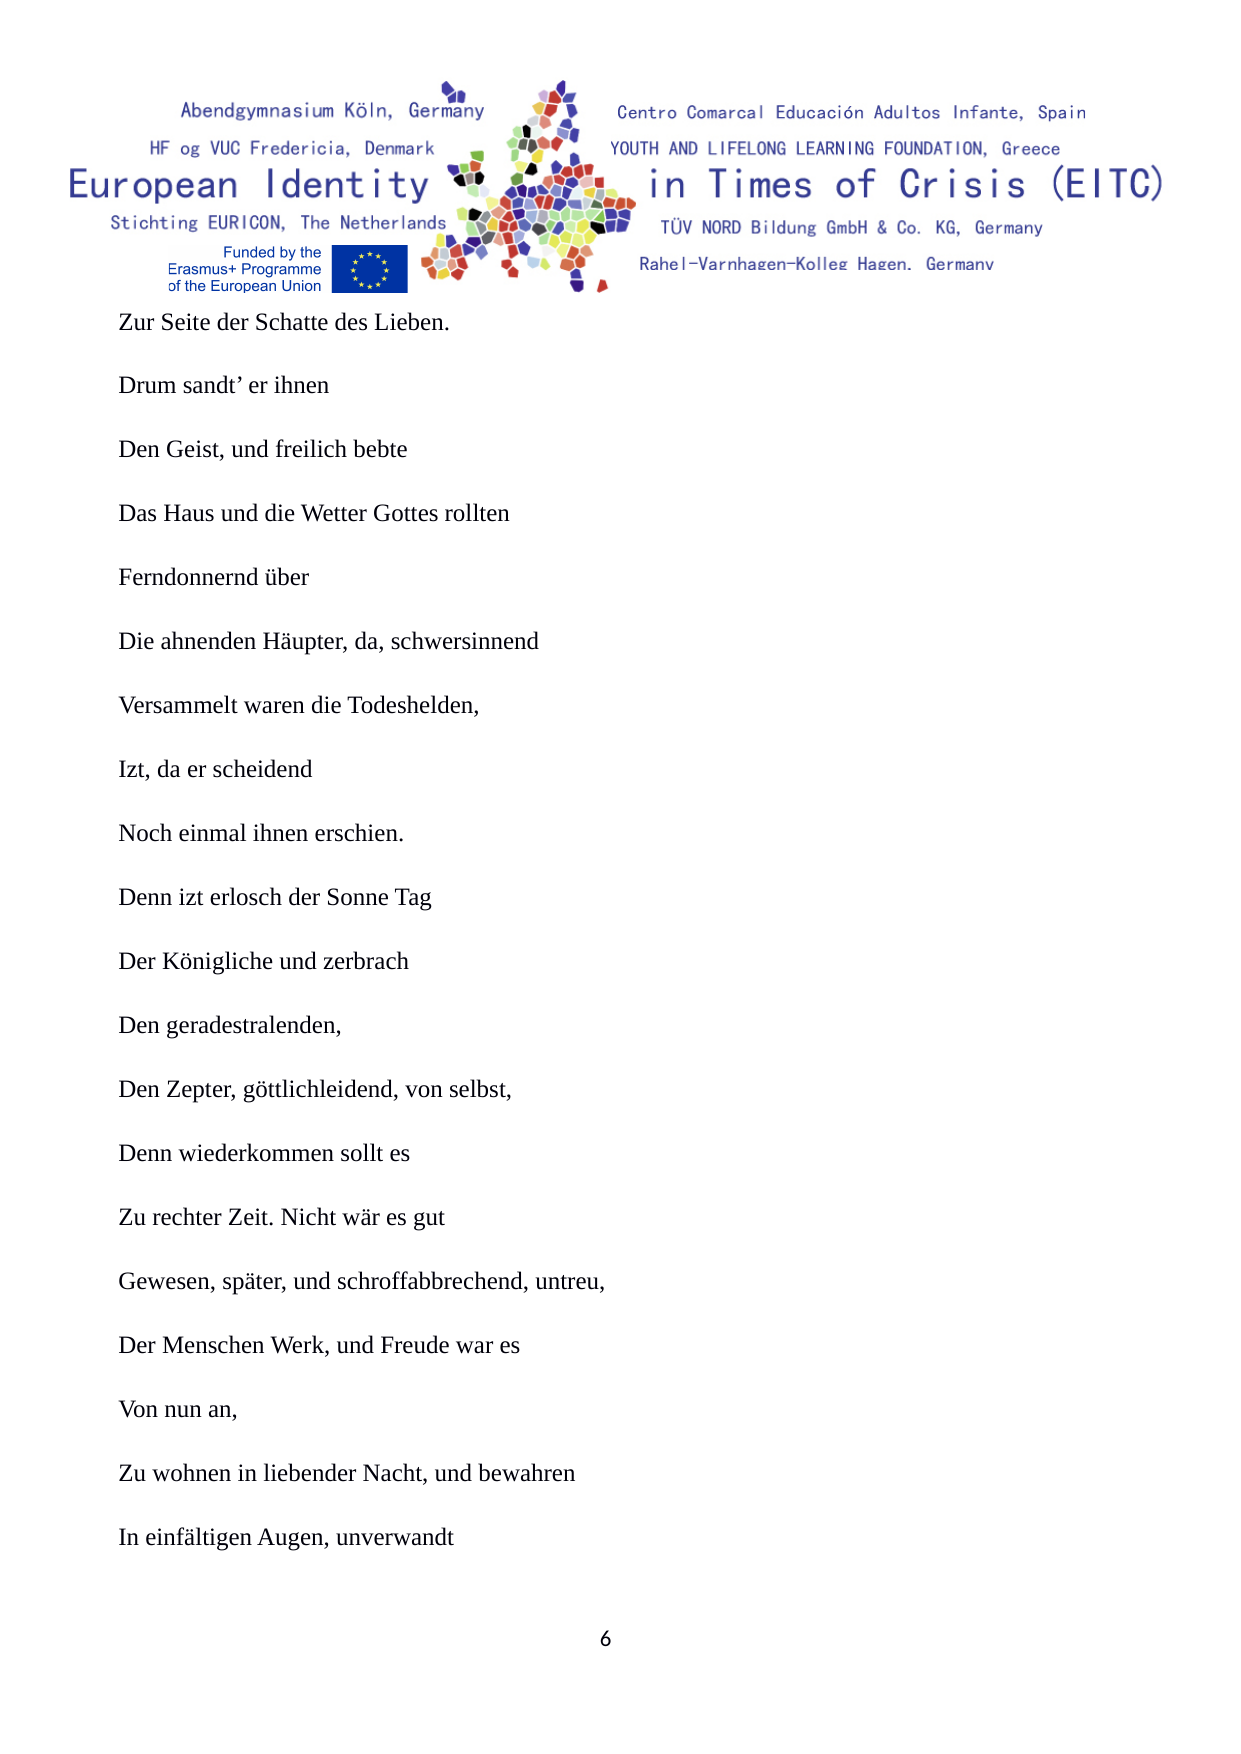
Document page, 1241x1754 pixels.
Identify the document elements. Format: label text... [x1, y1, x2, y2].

text Den Geist, und freilich bebte [118, 434, 1092, 463]
text Zur Seite der Schatte des Lieben. [118, 307, 1092, 335]
text Versammelt waren die Todeshelden, [118, 690, 1092, 719]
text Gewesen, später, und schroffabbrechend, untreu, [118, 1266, 1092, 1295]
text Der Menschen Werk, und Freude war es [118, 1330, 1092, 1359]
text Denn izt erlosch der Sonne Tag [118, 882, 1092, 911]
text Zu wohnen in liebender Nacht, und bewahren [118, 1458, 1092, 1487]
text Den Zepter, göttlichleidend, von selbst, [118, 1074, 1092, 1103]
text Izt, da er scheidend [118, 754, 1092, 783]
text Ferndonnernd über [118, 562, 1092, 591]
text In einfältigen Augen, unverwandt [118, 1522, 1092, 1551]
text Denn wiederkommen sollt es [118, 1138, 1092, 1167]
text Der Königliche und zerbrach [118, 946, 1092, 975]
text Drum sandt’ er ihnen [118, 371, 1092, 399]
text Die ahnenden Häupter, da, schwersinnend [118, 626, 1092, 655]
text Zu rechter Zeit. Nicht wär es gut [118, 1202, 1092, 1231]
picture [68, 77, 1172, 296]
text Das Haus und die Wetter Gottes rollten [118, 498, 1092, 527]
text Den geradestralenden, [118, 1010, 1092, 1039]
text Noch einmal ihnen erschien. [118, 818, 1092, 847]
text Von nun an, [118, 1394, 1092, 1423]
